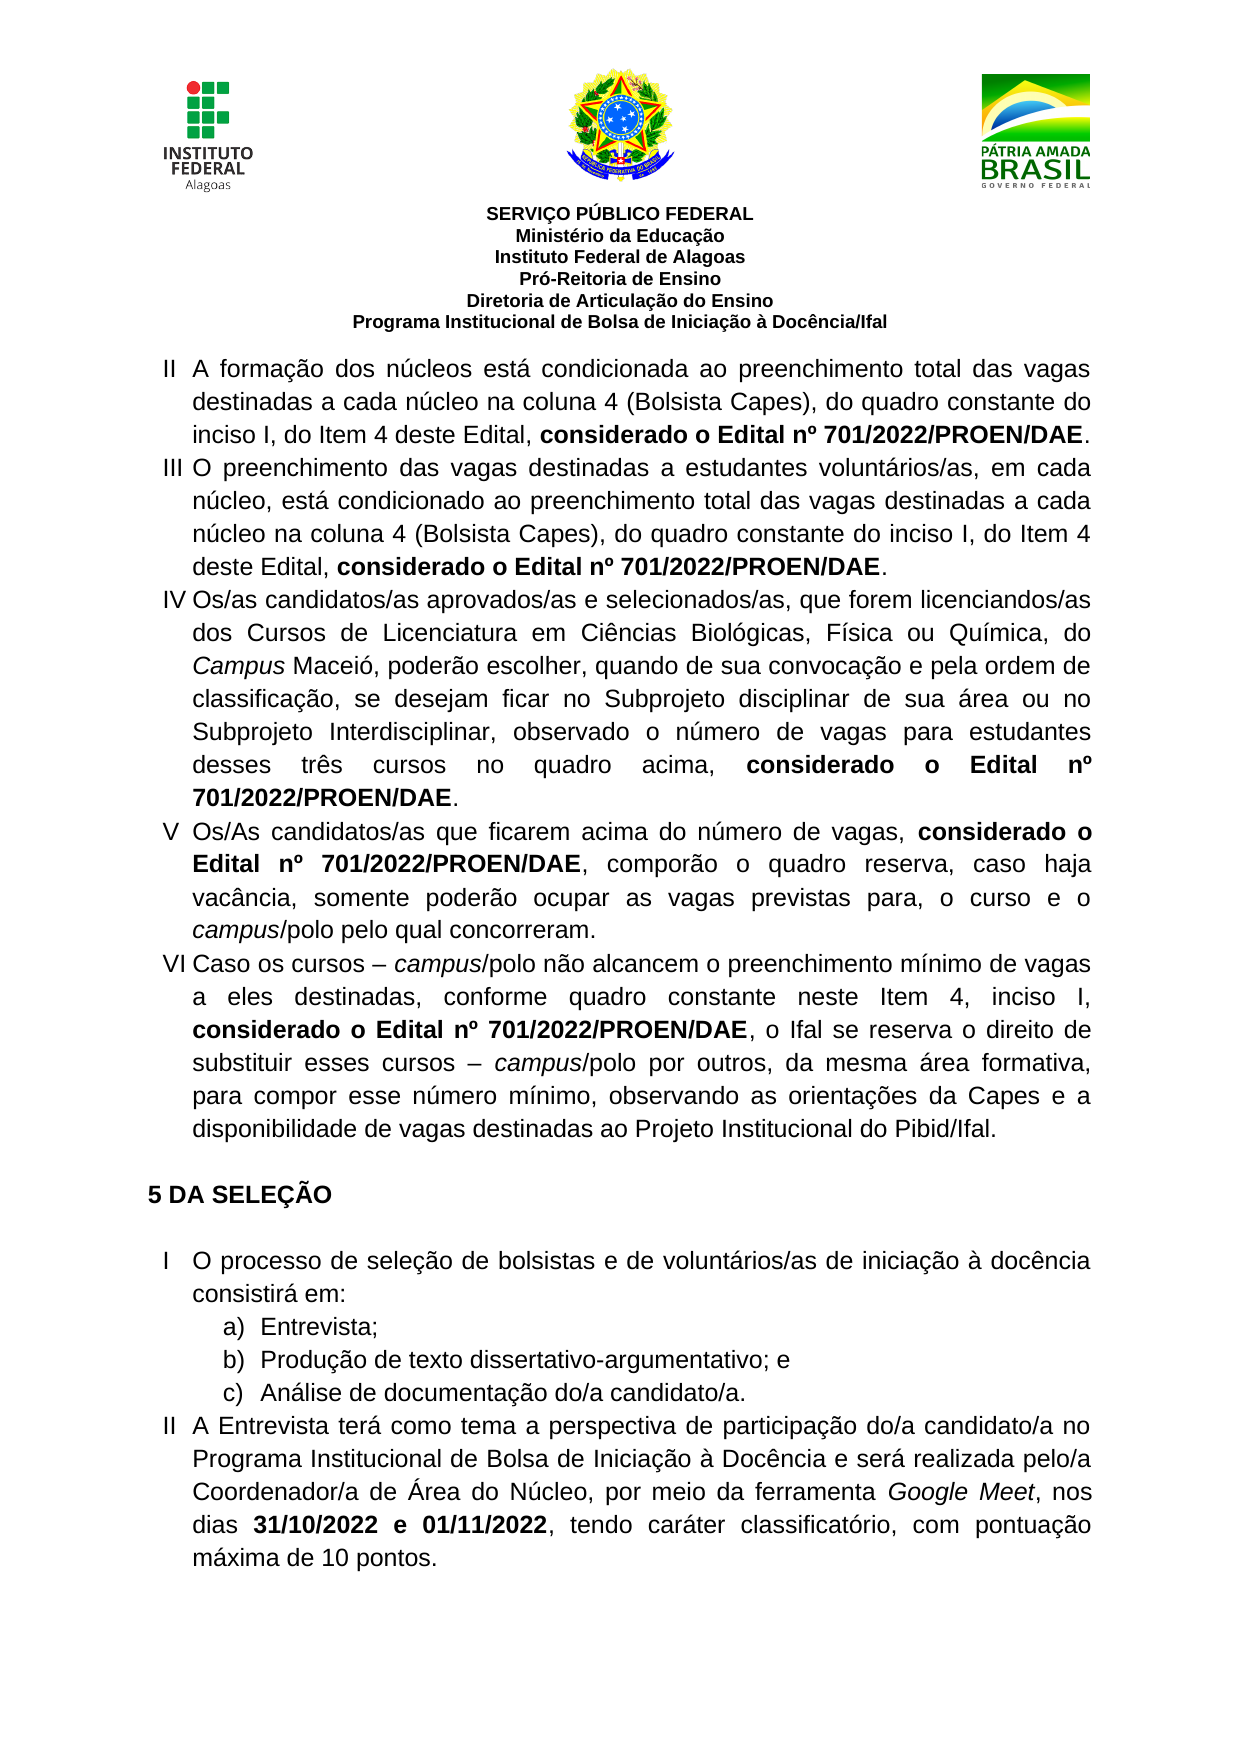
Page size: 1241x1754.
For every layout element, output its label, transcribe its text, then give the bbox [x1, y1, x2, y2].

picture [981, 74, 1090, 188]
list O processo de seleção de bolsistas e de voluntários/as de iniciação à docência consistirá em: [162, 1246, 1092, 1307]
list Análise de documentação do/a candidato/a. [223, 1378, 1092, 1407]
list Os/as candidatos/as aprovados/as e selecionados/as, que forem licenciandos/as dos Cursos de Licenciatura em Ciências Biológicas, Física ou Química, do Campus Maceió, poderão escolher, quando de sua convocação e pela ordem de classificação, se desejam ficar no Subprojeto disciplinar de sua área ou no Subprojeto Interdisciplinar, observado o número de vagas para estudantes desses três cursos no quadro acima, considerado o Edital nº 701/2022/PROEN/DAE. [162, 585, 1092, 812]
picture [561, 67, 679, 182]
list A Entrevista terá como tema a perspectiva de participação do/a candidato/a no Programa Institucional de Bolsa de Iniciação à Docência e será realizada pelo/a Coordenador/a de Área do Núcleo, por meio da ferramenta Google Meet, nos dias 31/10/2022 e 01/11/2022, tendo caráter classificatório, com pontuação máxima de 10 pontos. [162, 1411, 1092, 1572]
list Caso os cursos – campus/polo não alcancem o preenchimento mínimo de vagas a eles destinadas, conforme quadro constante neste Item 4, inciso I, considerado o Edital nº 701/2022/PROEN/DAE, o Ifal se reserva o direito de substituir esses cursos – campus/polo por outros, da mesma área formativa, para compor esse número mínimo, observando as orientações da Capes e a disponibilidade de vagas destinadas ao Projeto Institucional do Pibid/Ifal. [162, 948, 1092, 1142]
list Entrevista; [223, 1312, 1092, 1341]
list Produção de texto dissertativo-argumentativo; e [223, 1345, 1092, 1373]
picture [147, 57, 273, 209]
list O preenchimento das vagas destinadas a estudantes voluntários/as, em cada núcleo, está condicionado ao preenchimento total das vagas destinadas a cada núcleo na coluna 4 (Bolsista Capes), do quadro constante do inciso I, do Item 4 deste Edital, considerado o Edital nº 701/2022/PROEN/DAE. [162, 453, 1092, 581]
list A formação dos núcleos está condicionada ao preenchimento total das vagas destinadas a cada núcleo na coluna 4 (Bolsista Capes), do quadro constante do inciso I, do Item 4 deste Edital, considerado o Edital nº 701/2022/PROEN/DAE. [162, 354, 1092, 449]
list Os/As candidatos/as que ficarem acima do número de vagas, considerado o Edital nº 701/2022/PROEN/DAE, comporão o quadro reserva, caso haja vacância, somente poderão ocupar as vagas previstas para, o curso e o campus/polo pelo qual concorreram. [162, 816, 1092, 944]
text 5 DA SELEÇÃO [148, 1180, 1092, 1208]
